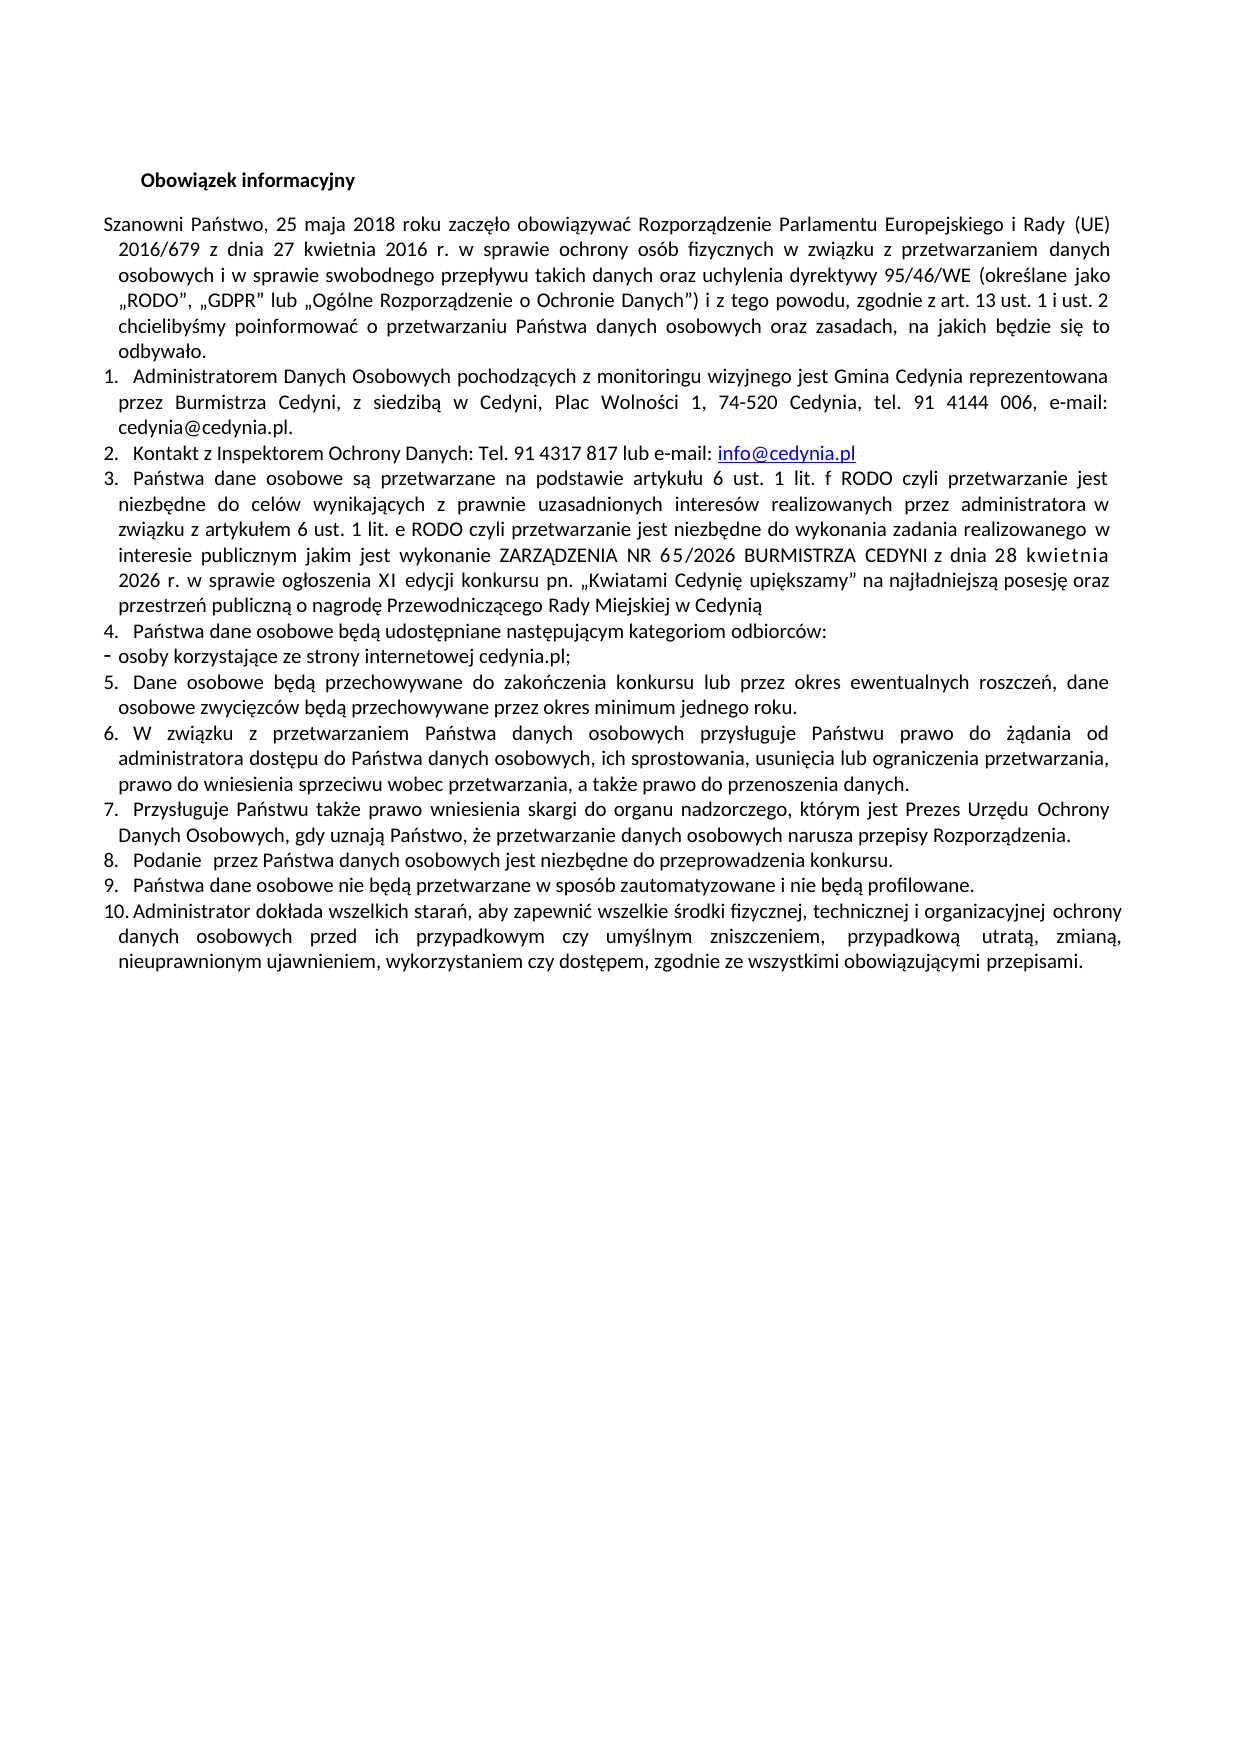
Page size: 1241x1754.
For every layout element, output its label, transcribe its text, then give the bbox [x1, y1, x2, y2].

list Dane osobowe będą przechowywane do zakończenia konkursu lub przez okres ewentualnych roszczeń, dane osobowe zwycięzców będą przechowywane przez okres minimum jednego roku. [103, 669, 1110, 720]
text Szanowni Państwo, 25 maja 2018 roku zaczęło obowiązywać Rozporządzenie Parlamentu Europejskiego i Rady (UE) 2016/679 z dnia 27 kwietnia 2016 r. w sprawie ochrony osób fizycznych w związku z przetwarzaniem danych osobowych i w sprawie swobodnego przepływu takich danych oraz uchylenia dyrektywy 95/46/WE (określane jako „RODO”, „GDPR” lub „Ogólne Rozporządzenie o Ochronie Danych”) i z tego powodu, zgodnie z art. 13 ust. 1 i ust. 2 chcielibyśmy poinformować o przetwarzaniu Państwa danych osobowych oraz zasadach, na jakich będzie się to odbywało. [103, 211, 1110, 364]
list Państwa dane osobowe będą udostępniane następującym kategoriom odbiorców: [103, 618, 1110, 644]
list Państwa dane osobowe są przetwarzane na podstawie artykułu 6 ust. 1 lit. f RODO czyli przetwarzanie jest niezbędne do celów wynikających z prawnie uzasadnionych interesów realizowanych przez administratora w związku z artykułem 6 ust. 1 lit. e RODO czyli przetwarzanie jest niezbędne do wykonania zadania realizowanego w interesie publicznym jakim jest wykonanie ZARZĄDZENIA NR 65/2026 BURMISTRZA CEDYNI z dnia 28 kwietnia 2026 r. w sprawie ogłoszenia XI edycji konkursu pn. „Kwiatami Cedynię upiększamy” na najładniejszą posesję oraz przestrzeń publiczną o nagrodę Przewodniczącego Rady Miejskiej w Cedynią [103, 466, 1110, 618]
text Obowiązek informacyjny [141, 167, 1122, 192]
list Administratorem Danych Osobowych pochodzących z monitoringu wizyjnego jest Gmina Cedynia reprezentowana przez Burmistrza Cedyni, z siedzibą w Cedyni, Plac Wolności 1, 74-520 Cedynia, tel. 91 4144 006, e-mail: cedynia@cedynia.pl. [103, 364, 1110, 440]
list W związku z przetwarzaniem Państwa danych osobowych przysługuje Państwu prawo do żądania od administratora dostępu do Państwa danych osobowych, ich sprostowania, usunięcia lub ograniczenia przetwarzania, prawo do wniesienia sprzeciwu wobec przetwarzania, a także prawo do przenoszenia danych. [103, 720, 1109, 796]
list Przysługuje Państwu także prawo wniesienia skargi do organu nadzorczego, którym jest Prezes Urzędu Ochrony Danych Osobowych, gdy uznają Państwo, że przetwarzanie danych osobowych narusza przepisy Rozporządzenia. [103, 796, 1110, 847]
list Podanie przez Państwa danych osobowych jest niezbędne do przeprowadzenia konkursu. [103, 847, 1109, 873]
list Państwa dane osobowe nie będą przetwarzane w sposób zautomatyzowane i nie będą profilowane. [103, 873, 1122, 898]
list osoby korzystające ze strony internetowej cedynia.pl; [103, 644, 1122, 669]
list Kontakt z Inspektorem Ochrony Danych: Tel. 91 4317 817 lub e-mail: info@cedynia.pl [103, 440, 1110, 466]
list Administrator dokłada wszelkich starań, aby zapewnić wszelkie środki fizycznej, technicznej i organizacyjnej ochrony danych osobowych przed ich przypadkowym czy umyślnym zniszczeniem, przypadkową utratą, zmianą, nieuprawnionym ujawnieniem, wykorzystaniem czy dostępem, zgodnie ze wszystkimi obowiązującymi przepisami. [103, 898, 1122, 974]
